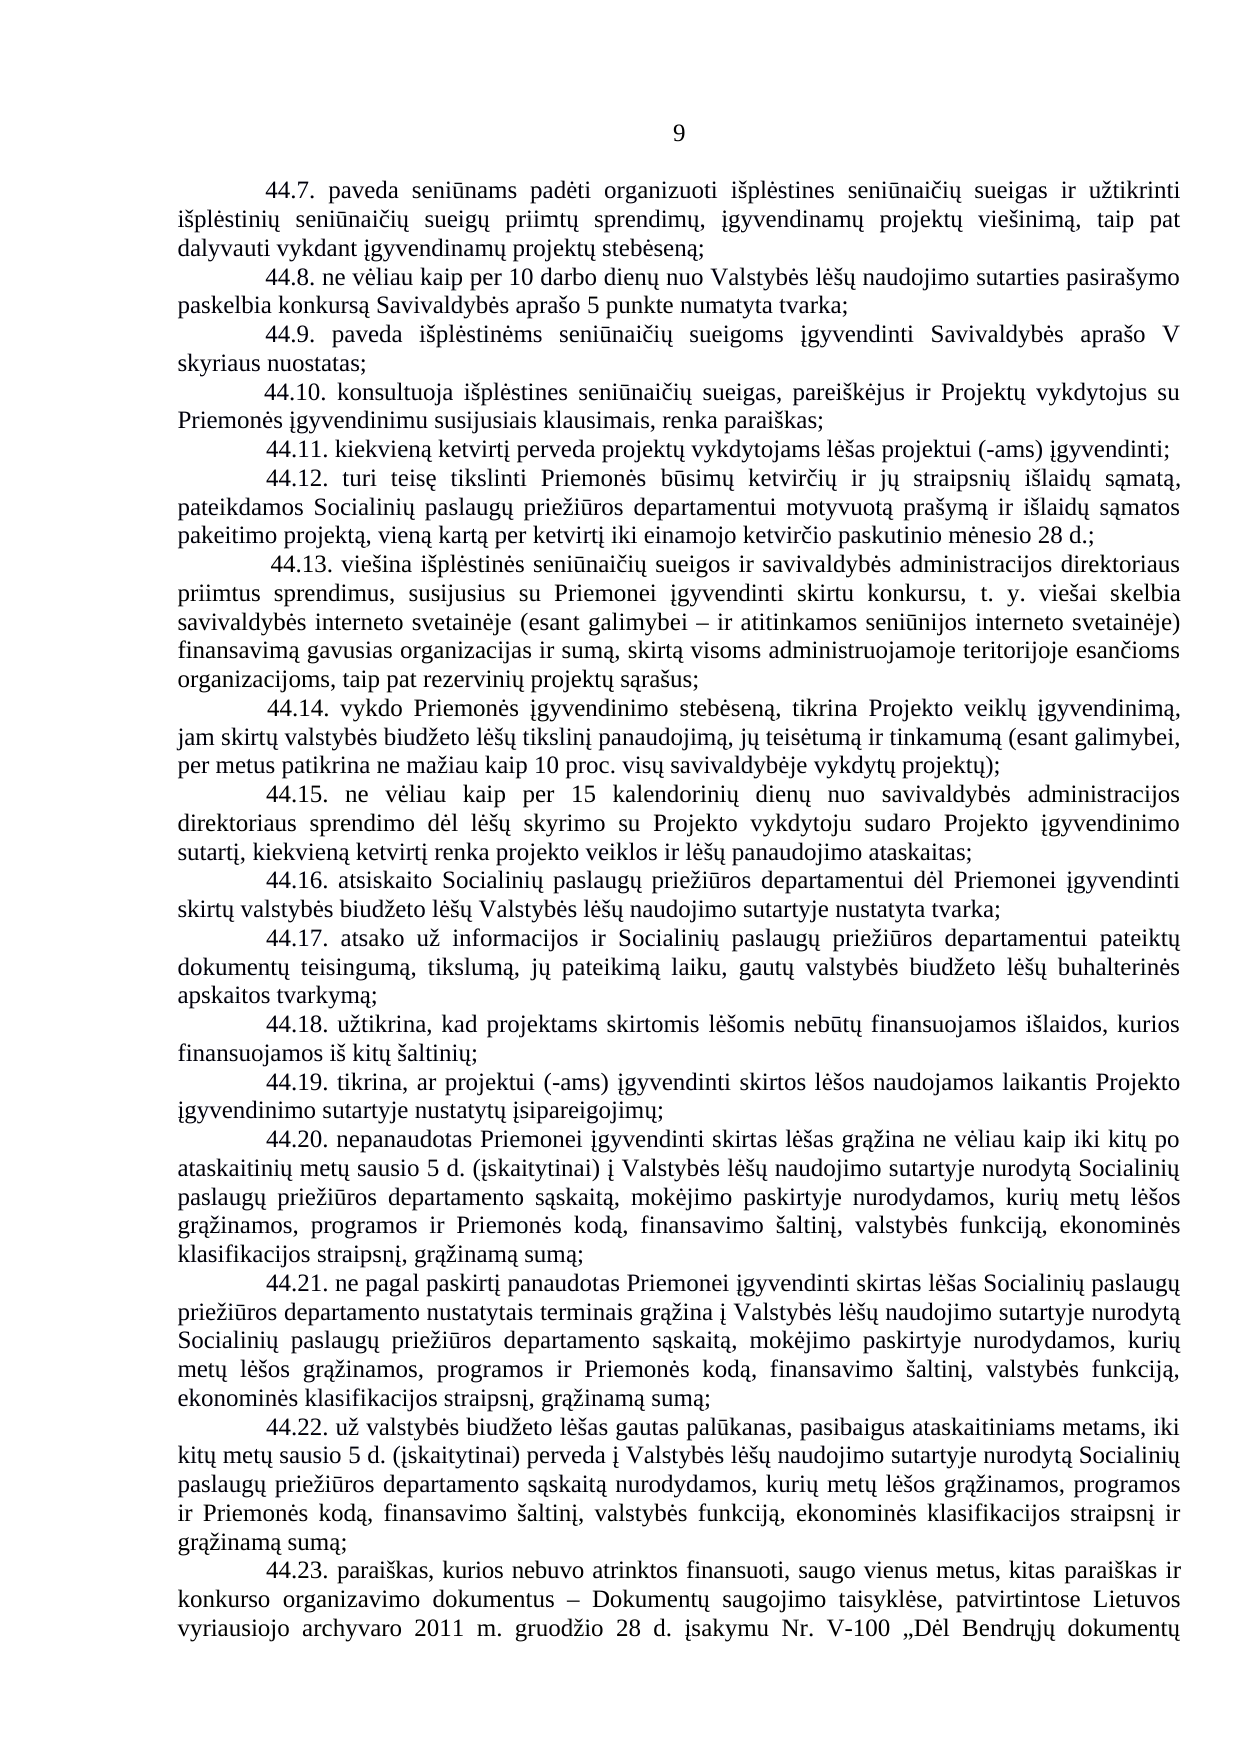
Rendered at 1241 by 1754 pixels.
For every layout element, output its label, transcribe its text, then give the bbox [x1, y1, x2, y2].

text 44.8. ne vėliau kaip per 10 darbo dienų nuo Valstybės lėšų naudojimo sutarties pasirašymo paskelbia konkursą Savivaldybės aprašo 5 punkte numatyta tvarka; [177, 262, 1181, 319]
text 44.13. viešina išplėstinės seniūnaičių sueigos ir savivaldybės administracijos direktoriaus priimtus sprendimus, susijusius su Priemonei įgyvendinti skirtu konkursu, t. y. viešai skelbia savivaldybės interneto svetainėje (esant galimybei – ir atitinkamos seniūnijos interneto svetainėje) finansavimą gavusias organizacijas ir sumą, skirtą visoms administruojamoje teritorijoje esančioms organizacijoms, taip pat rezervinių projektų sąrašus; [177, 549, 1181, 693]
text 44.23. paraiškas, kurios nebuvo atrinktos finansuoti, saugo vienus metus, kitas paraiškas ir konkurso organizavimo dokumentus – Dokumentų saugojimo taisyklėse, patvirtintose Lietuvos vyriausiojo archyvaro 2011 m. gruodžio 28 d. įsakymu Nr. V-100 „Dėl Bendrųjų dokumentų [177, 1556, 1181, 1642]
text 44.11. kiekvieną ketvirtį perveda projektų vykdytojams lėšas projektui (-ams) įgyvendinti; [177, 434, 1181, 463]
text 44.12. turi teisę tikslinti Priemonės būsimų ketvirčių ir jų straipsnių išlaidų sąmatą, pateikdamos Socialinių paslaugų priežiūros departamentui motyvuotą prašymą ir išlaidų sąmatos pakeitimo projektą, vieną kartą per ketvirtį iki einamojo ketvirčio paskutinio mėnesio 28 d.; [177, 463, 1181, 549]
text 44.20. nepanaudotas Priemonei įgyvendinti skirtas lėšas grąžina ne vėliau kaip iki kitų po ataskaitinių metų sausio 5 d. (įskaitytinai) į Valstybės lėšų naudojimo sutartyje nurodytą Socialinių paslaugų priežiūros departamento sąskaitą, mokėjimo paskirtyje nurodydamos, kurių metų lėšos grąžinamos, programos ir Priemonės kodą, finansavimo šaltinį, valstybės funkciją, ekonominės klasifikacijos straipsnį, grąžinamą sumą; [177, 1124, 1181, 1268]
text 44.7. paveda seniūnams padėti organizuoti išplėstines seniūnaičių sueigas ir užtikrinti išplėstinių seniūnaičių sueigų priimtų sprendimų, įgyvendinamų projektų viešinimą, taip pat dalyvauti vykdant įgyvendinamų projektų stebėseną; [177, 176, 1181, 262]
text 44.10. konsultuoja išplėstines seniūnaičių sueigas, pareiškėjus ir Projektų vykdytojus su Priemonės įgyvendinimu susijusiais klausimais, renka paraiškas; [177, 377, 1181, 434]
text 44.22. už valstybės biudžeto lėšas gautas palūkanas, pasibaigus ataskaitiniams metams, iki kitų metų sausio 5 d. (įskaitytinai) perveda į Valstybės lėšų naudojimo sutartyje nurodytą Socialinių paslaugų priežiūros departamento sąskaitą nurodydamos, kurių metų lėšos grąžinamos, programos ir Priemonės kodą, finansavimo šaltinį, valstybės funkciją, ekonominės klasifikacijos straipsnį ir grąžinamą sumą; [177, 1412, 1181, 1556]
text 44.18. užtikrina, kad projektams skirtomis lėšomis nebūtų finansuojamos išlaidos, kurios finansuojamos iš kitų šaltinių; [177, 1009, 1181, 1067]
text 44.19. tikrina, ar projektui (-ams) įgyvendinti skirtos lėšos naudojamos laikantis Projekto įgyvendinimo sutartyje nustatytų įsipareigojimų; [177, 1067, 1181, 1124]
text 44.9. paveda išplėstinėms seniūnaičių sueigoms įgyvendinti Savivaldybės aprašo V skyriaus nuostatas; [177, 319, 1181, 377]
text 44.15. ne vėliau kaip per 15 kalendorinių dienų nuo savivaldybės administracijos direktoriaus sprendimo dėl lėšų skyrimo su Projekto vykdytoju sudaro Projekto įgyvendinimo sutartį, kiekvieną ketvirtį renka projekto veiklos ir lėšų panaudojimo ataskaitas; [177, 779, 1181, 866]
text 44.21. ne pagal paskirtį panaudotas Priemonei įgyvendinti skirtas lėšas Socialinių paslaugų priežiūros departamento nustatytais terminais grąžina į Valstybės lėšų naudojimo sutartyje nurodytą Socialinių paslaugų priežiūros departamento sąskaitą, mokėjimo paskirtyje nurodydamos, kurių metų lėšos grąžinamos, programos ir Priemonės kodą, finansavimo šaltinį, valstybės funkciją, ekonominės klasifikacijos straipsnį, grąžinamą sumą; [177, 1268, 1181, 1412]
text 44.17. atsako už informacijos ir Socialinių paslaugų priežiūros departamentui pateiktų dokumentų teisingumą, tikslumą, jų pateikimą laiku, gautų valstybės biudžeto lėšų buhalterinės apskaitos tvarkymą; [177, 923, 1181, 1009]
text 44.16. atsiskaito Socialinių paslaugų priežiūros departamentui dėl Priemonei įgyvendinti skirtų valstybės biudžeto lėšų Valstybės lėšų naudojimo sutartyje nustatyta tvarka; [177, 866, 1181, 923]
text 44.14. vykdo Priemonės įgyvendinimo stebėseną, tikrina Projekto veiklų įgyvendinimą, jam skirtų valstybės biudžeto lėšų tikslinį panaudojimą, jų teisėtumą ir tinkamumą (esant galimybei, per metus patikrina ne mažiau kaip 10 proc. visų savivaldybėje vykdytų projektų); [177, 693, 1181, 779]
